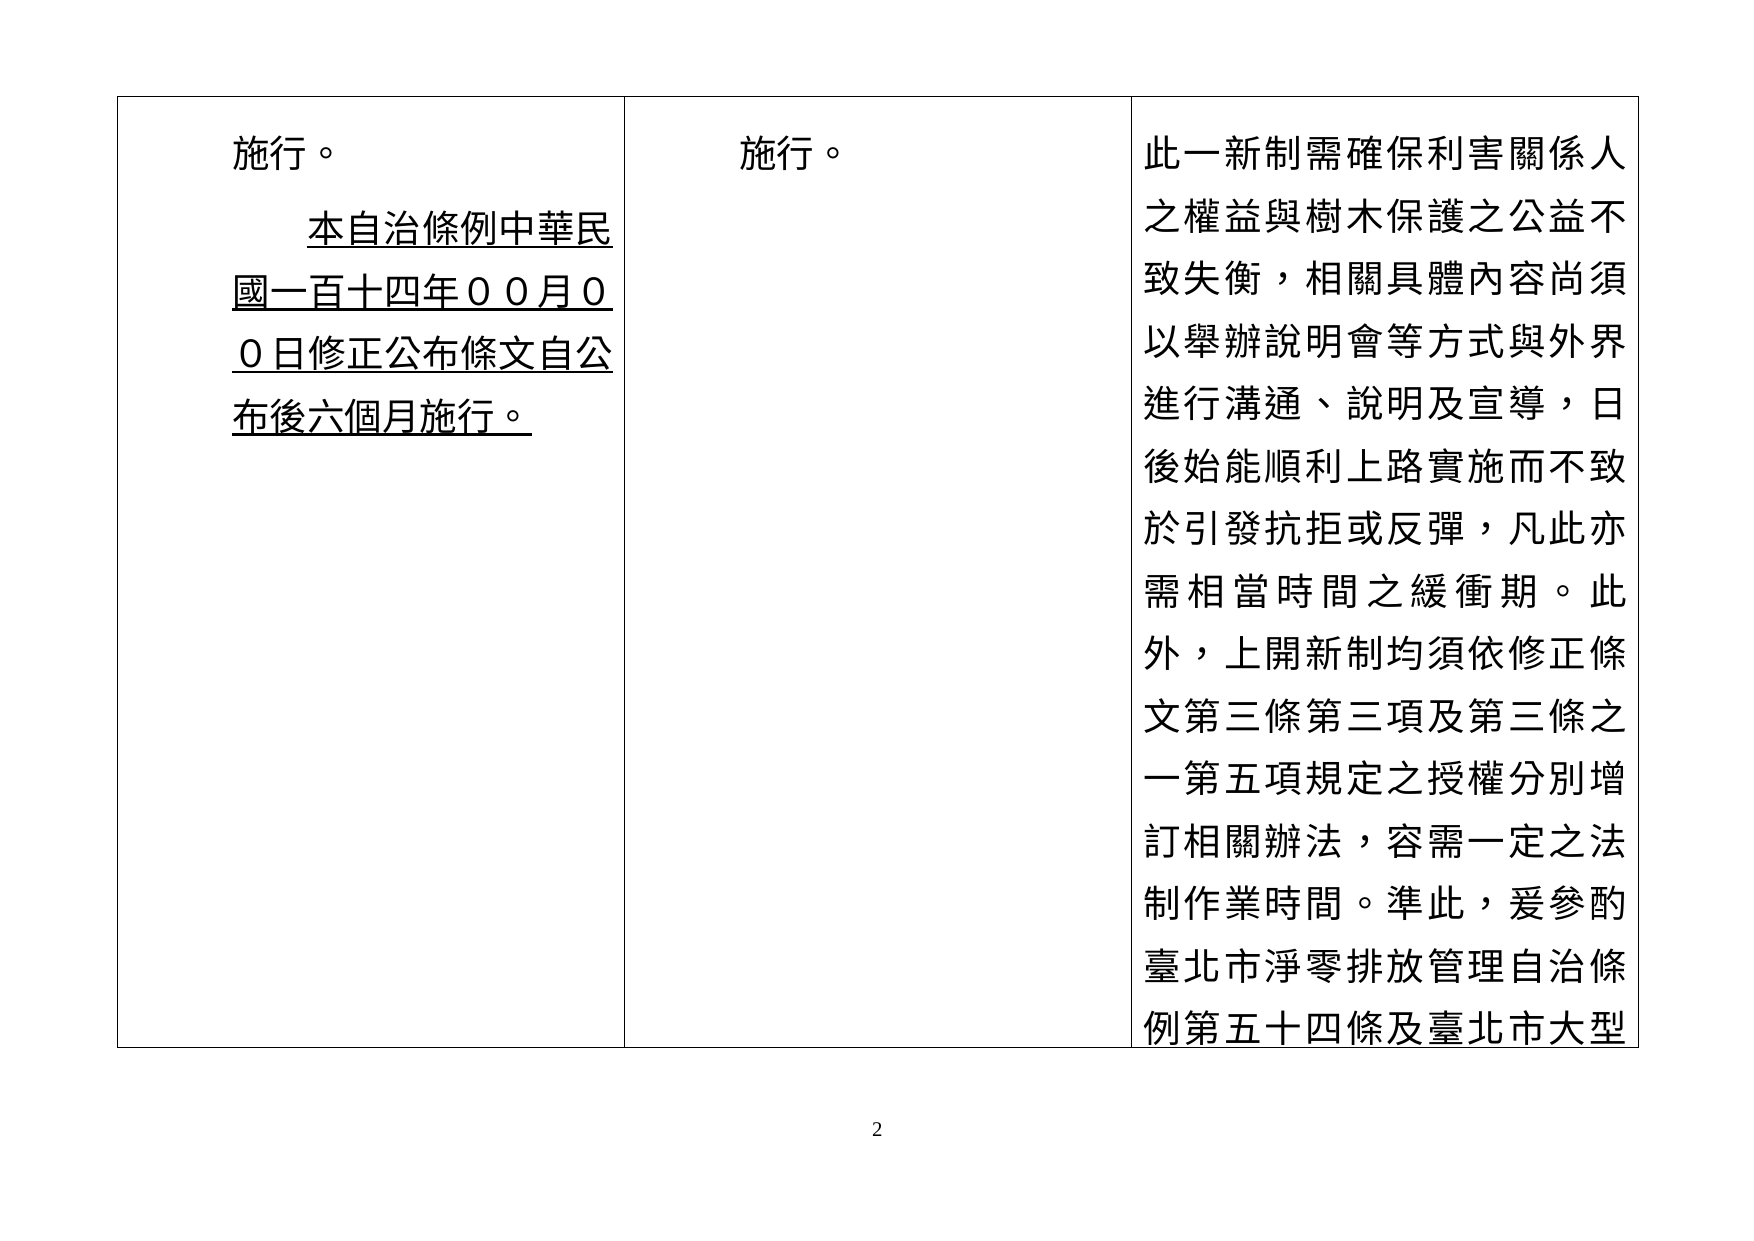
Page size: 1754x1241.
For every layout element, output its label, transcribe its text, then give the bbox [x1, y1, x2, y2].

table_cell 施行。 本自治條例中華民國一百十四年００月００日修正公布條文自公布後六個月施行。 [118, 97, 624, 1047]
table_cell 施行。 [625, 97, 1131, 1047]
table_cell 此一新制需確保利害關係人之權益與樹木保護之公益不致失衡，相關具體內容尚須以舉辦說明會等方式與外界進行溝通、說明及宣導，日後始能順利上路實施而不致於引發抗拒或反彈，凡此亦需相當時間之緩衝期。此外，上開新制均須依修正條文第三條第三項及第三條之一第五項規定之授權分別增訂相關辦法，容需一定之法制作業時間。準此，爰參酌臺北市淨零排放管理自治條例第五十四條及臺北市大型 [1132, 97, 1638, 1047]
